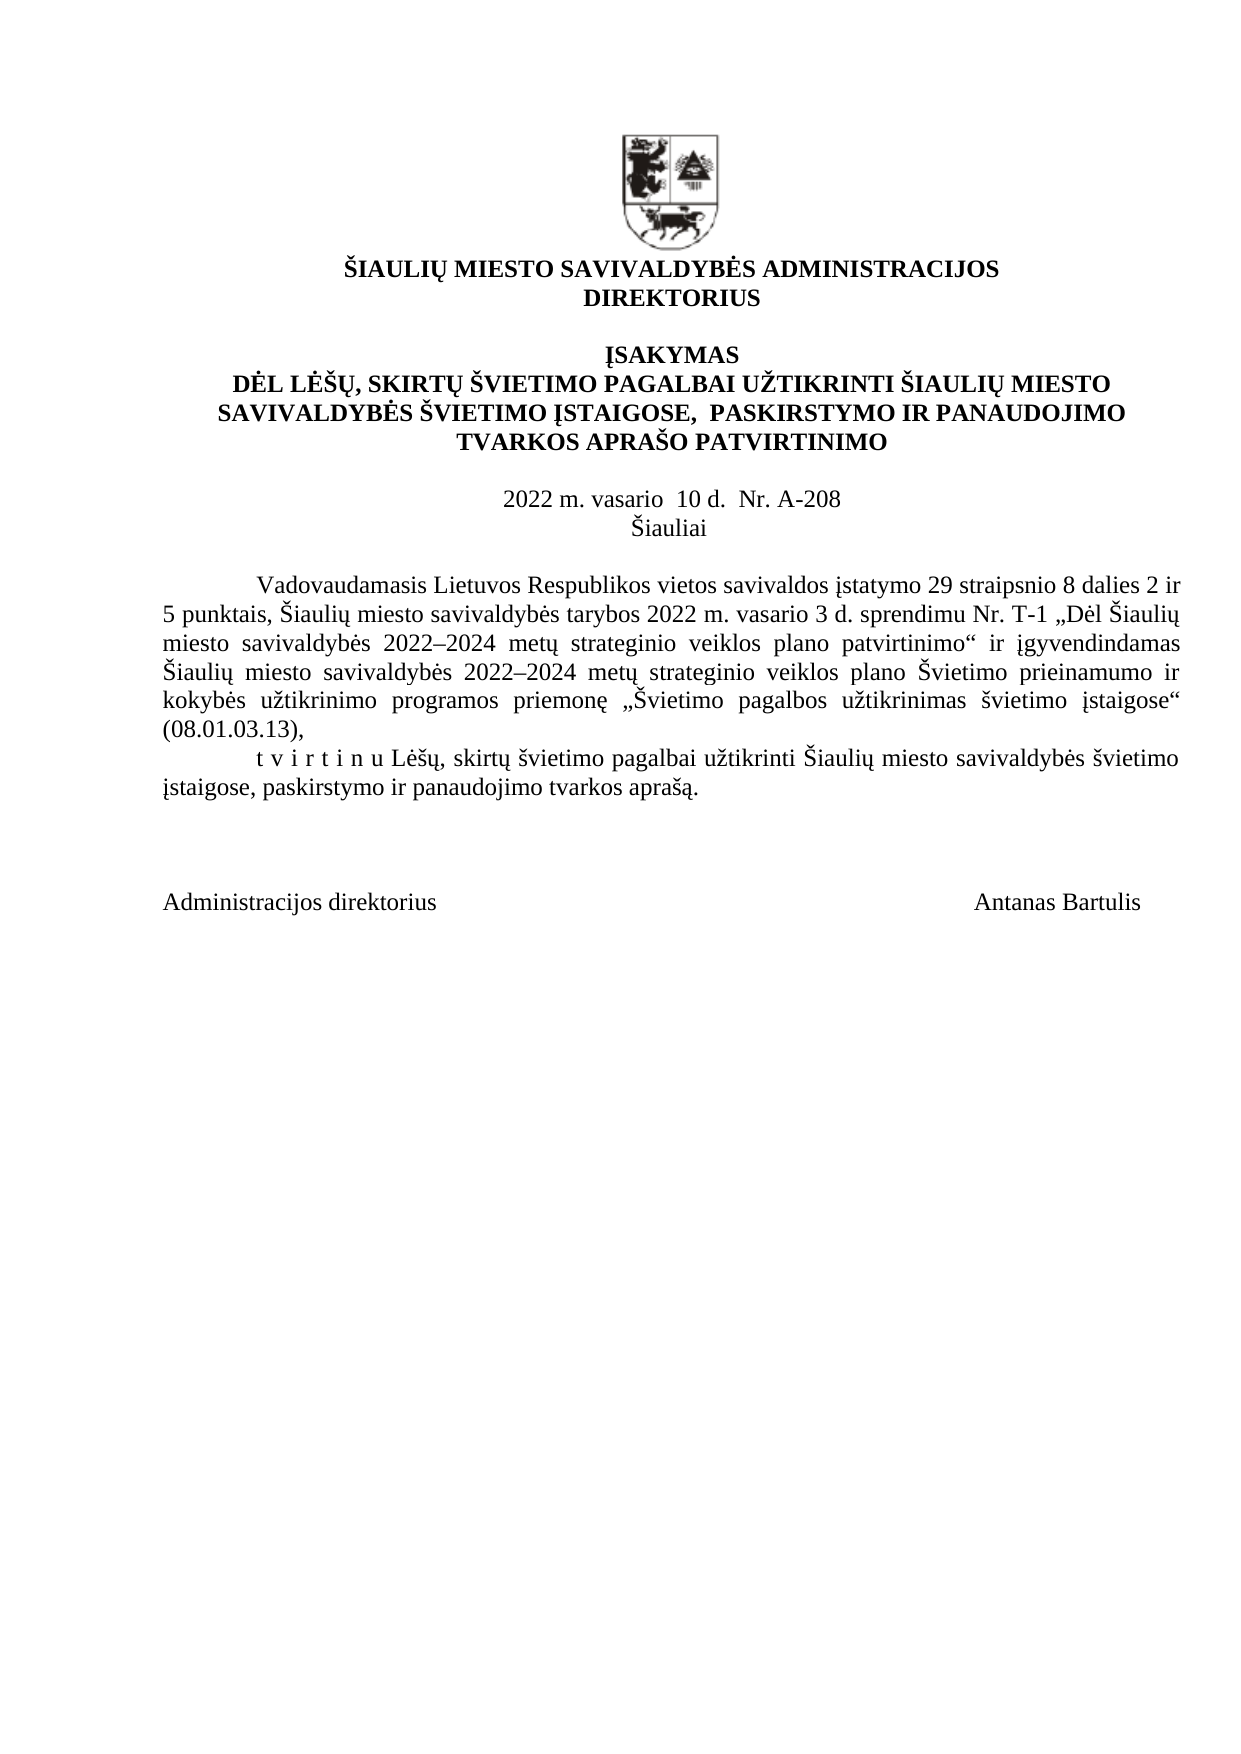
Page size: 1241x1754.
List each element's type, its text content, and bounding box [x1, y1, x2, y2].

text Šiauliai [162, 513, 1181, 542]
text ĮSAKYMAS [162, 340, 1181, 369]
text t v i r t i n u Lėšų, skirtų švietimo pagalbai užtikrinti Šiaulių miesto savivaldybės švietimo įstaigose, paskirstymo ir panaudojimo tvarkos aprašą. [162, 743, 1181, 800]
text Administracijos direktorius Antanas Bartulis [162, 887, 1181, 915]
text ŠIAULIŲ MIESTO SAVIVALDYBĖS ADMINISTRACIJOS [162, 254, 1181, 283]
text DIREKTORIUS [162, 283, 1181, 312]
text DĖL LĖŠŲ, SKIRTŲ ŠVIETIMO PAGALBAI UŽTIKRINTI ŠIAULIŲ MIESTO SAVIVALDYBĖS ŠVIETIMO ĮSTAIGOSE, PASKIRSTYMO IR PANAUDOJIMO TVARKOS APRAŠO PATVIRTINIMO [162, 369, 1181, 455]
text 2022 m. vasario 10 d. Nr. A-208 [162, 484, 1181, 513]
text Vadovaudamasis Lietuvos Respublikos vietos savivaldos įstatymo 29 straipsnio 8 dalies 2 ir 5 punktais, Šiaulių miesto savivaldybės tarybos 2022 m. vasario 3 d. sprendimu Nr. T-1 „Dėl Šiaulių miesto savivaldybės 2022–2024 metų strateginio veiklos plano patvirtinimo“ ir įgyvendindamas Šiaulių miesto savivaldybės 2022–2024 metų strateginio veiklos plano Švietimo prieinamumo ir kokybės užtikrinimo programos priemonę „Švietimo pagalbos užtikrinimas švietimo įstaigose“ (08.01.03.13), [162, 570, 1181, 743]
